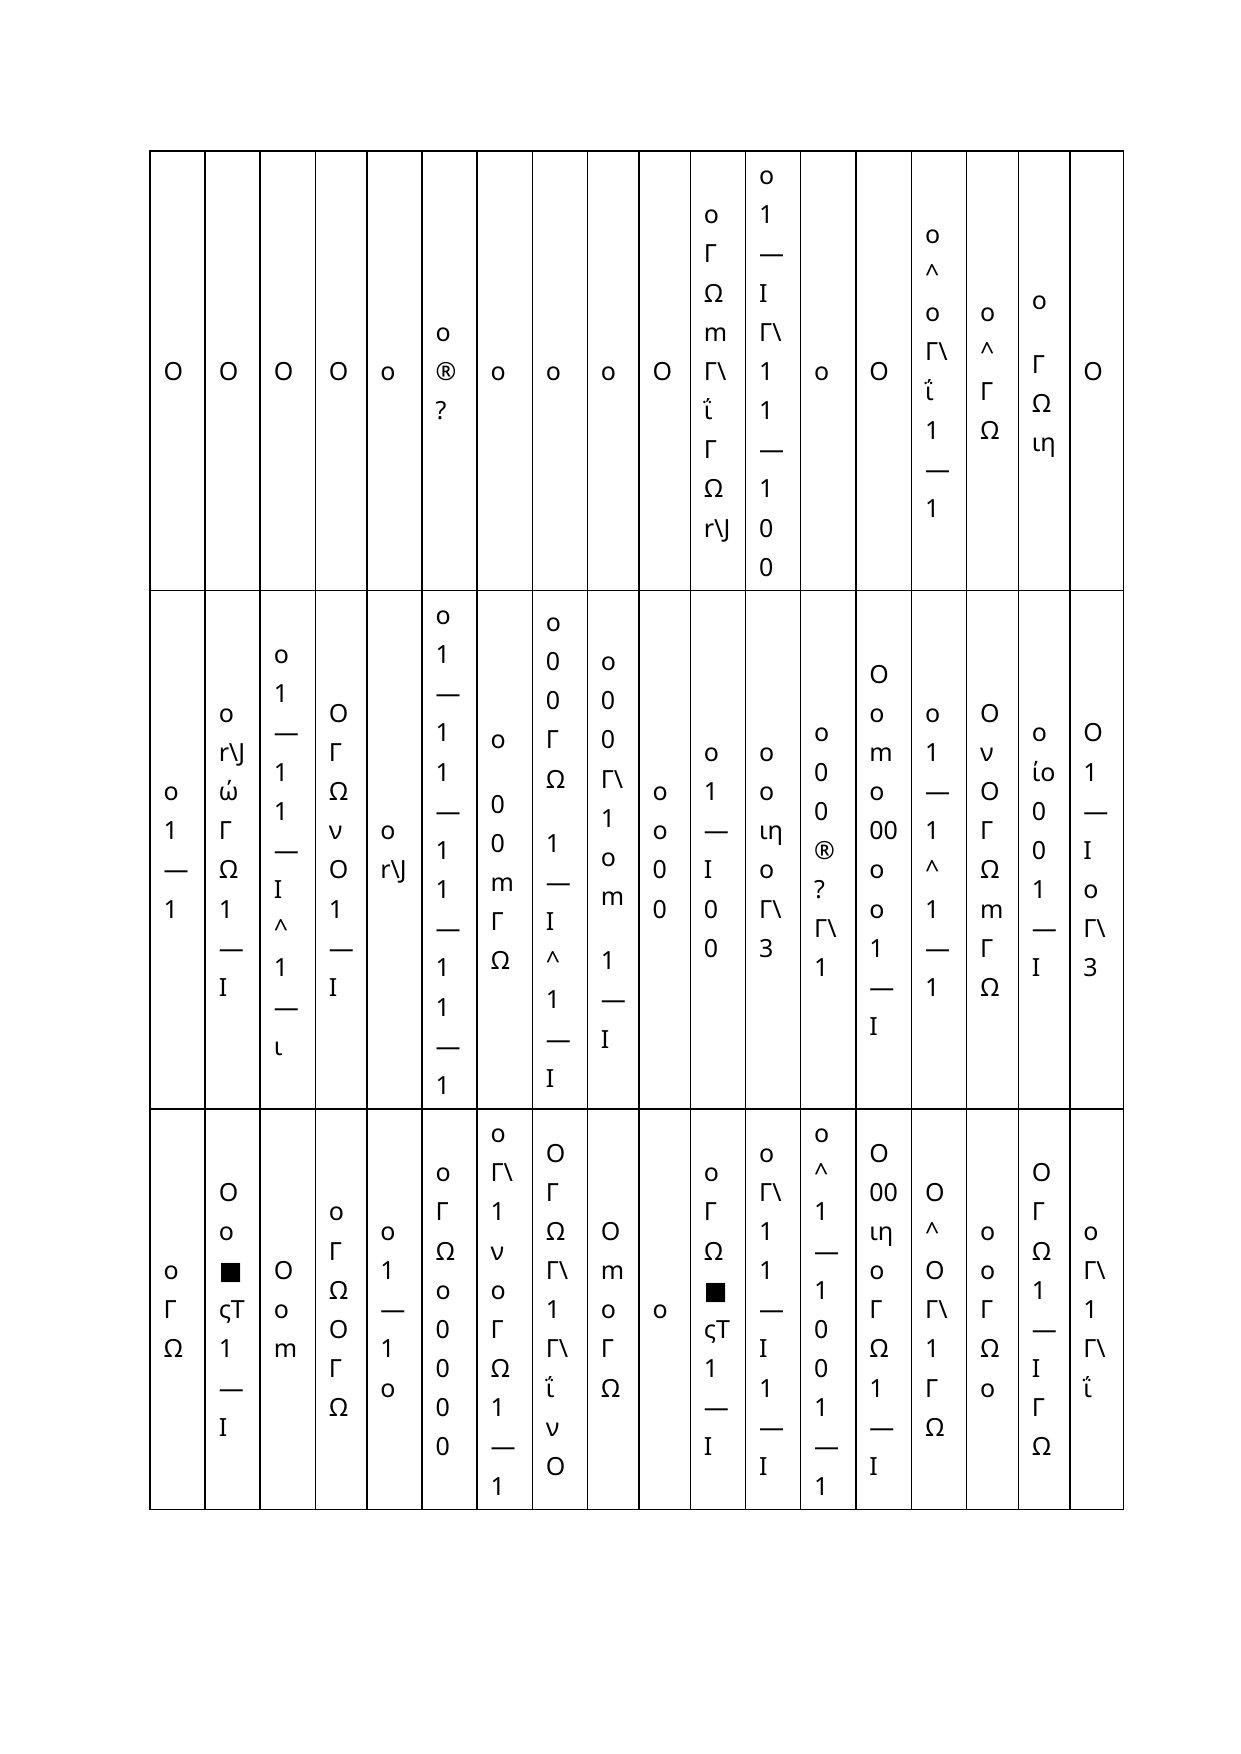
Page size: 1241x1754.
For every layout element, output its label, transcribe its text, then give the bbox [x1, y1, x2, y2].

table_cell ο ^ 1—1 00 1—1 [801, 1110, 855, 1508]
table_cell Ο ΓΩ 1—Ι ΓΩ [1019, 1110, 1069, 1508]
table_cell Ο ο ■ςΤ 1— Ι [206, 1110, 259, 1508]
table_cell Ο [151, 152, 204, 590]
table_cell ο [533, 152, 587, 590]
table_cell ο r\J ώ ΓΩ 1— Ι [206, 591, 259, 1108]
table_cell ο 00 m ΓΩ [478, 591, 532, 1108]
table_cell ο ο ΓΩ ο [967, 1110, 1018, 1508]
table_cell ο [588, 152, 638, 590]
table_cell Ο ΓΩ Γ\1 Γ\ΐ νΟ [533, 1110, 587, 1508]
table_cell ο 00 ®? Γ\1 [801, 591, 855, 1108]
table_cell ο ΓΩ [151, 1110, 204, 1508]
table_cell ο 00 Γ\1 ο m 1—Ι [588, 591, 638, 1108]
table_cell Ο [640, 152, 690, 590]
table_cell Ο ^ Ο Γ\1 ΓΩ [912, 1110, 966, 1508]
table_cell Ο ο m [261, 1110, 315, 1508]
table_cell Ο [316, 152, 366, 590]
table_cell ο ®? [423, 152, 476, 590]
table_cell Ο 00 ιη ο ΓΩ 1—Ι [857, 1110, 911, 1508]
table_cell ο ίο 00 1—Ι [1019, 591, 1069, 1108]
table_cell Ο [857, 152, 911, 590]
table_cell ο 1—Ι 00 [691, 591, 745, 1108]
table_cell Ο ο m ο 00 ο ο 1—Ι [857, 591, 911, 1108]
table_cell ο 1—1 ^ 1—1 [912, 591, 966, 1108]
table_cell Ο 1—Ι ο Γ\3 [1071, 591, 1123, 1108]
table_cell ο 1—1 1—1 1—1 1—1 [423, 591, 476, 1108]
table_cell ο [801, 152, 855, 590]
table_cell Ο [206, 152, 259, 590]
table_cell ο 1—1 [151, 591, 204, 1108]
table_cell ο ΓΩ m Γ\ΐ ΓΩ r\J [691, 152, 745, 590]
table_cell ο 1—Ι Γ\1 1—1 00 [746, 152, 800, 590]
table_cell ο 00 ΓΩ 1—Ι ^ 1—Ι [533, 591, 587, 1108]
table_cell Ο m ο ΓΩ [588, 1110, 638, 1508]
table_cell ο ΓΩ Ο ΓΩ [316, 1110, 366, 1508]
table_cell ο ^ ΓΩ [967, 152, 1018, 590]
table_cell ο ο ιη ο Γ\3 [746, 591, 800, 1108]
table_cell Ο [1071, 152, 1123, 590]
table_cell ο Γ\1 νο ΓΩ 1—1 [478, 1110, 532, 1508]
table_cell Ο νΟ ΓΩ m ΓΩ [967, 591, 1018, 1108]
table_cell ο [478, 152, 532, 590]
table_cell ο ο 00 [640, 591, 690, 1108]
table_cell Ο [261, 152, 315, 590]
table_cell ο 1—1 ο [368, 1110, 421, 1508]
table_cell ο ^ ο Γ\ΐ 1—1 [912, 152, 966, 590]
table_cell ο [640, 1110, 690, 1508]
table_cell ο ΓΩ ο 00 00 [423, 1110, 476, 1508]
table_cell ο 1—1 1—Ι ^ 1—ι [261, 591, 315, 1108]
table_cell Ο ΓΩ νΟ 1—Ι [316, 591, 366, 1108]
table_cell ο ΓΩ ιη [1019, 152, 1069, 590]
table_cell ο Γ\1 Γ\ΐ [1071, 1110, 1123, 1508]
table_cell ο ΓΩ ■ςΤ 1—Ι [691, 1110, 745, 1508]
table_cell ο Γ\1 1—Ι 1—Ι [746, 1110, 800, 1508]
table_cell ο [368, 152, 421, 590]
table_cell ο r\J [368, 591, 421, 1108]
